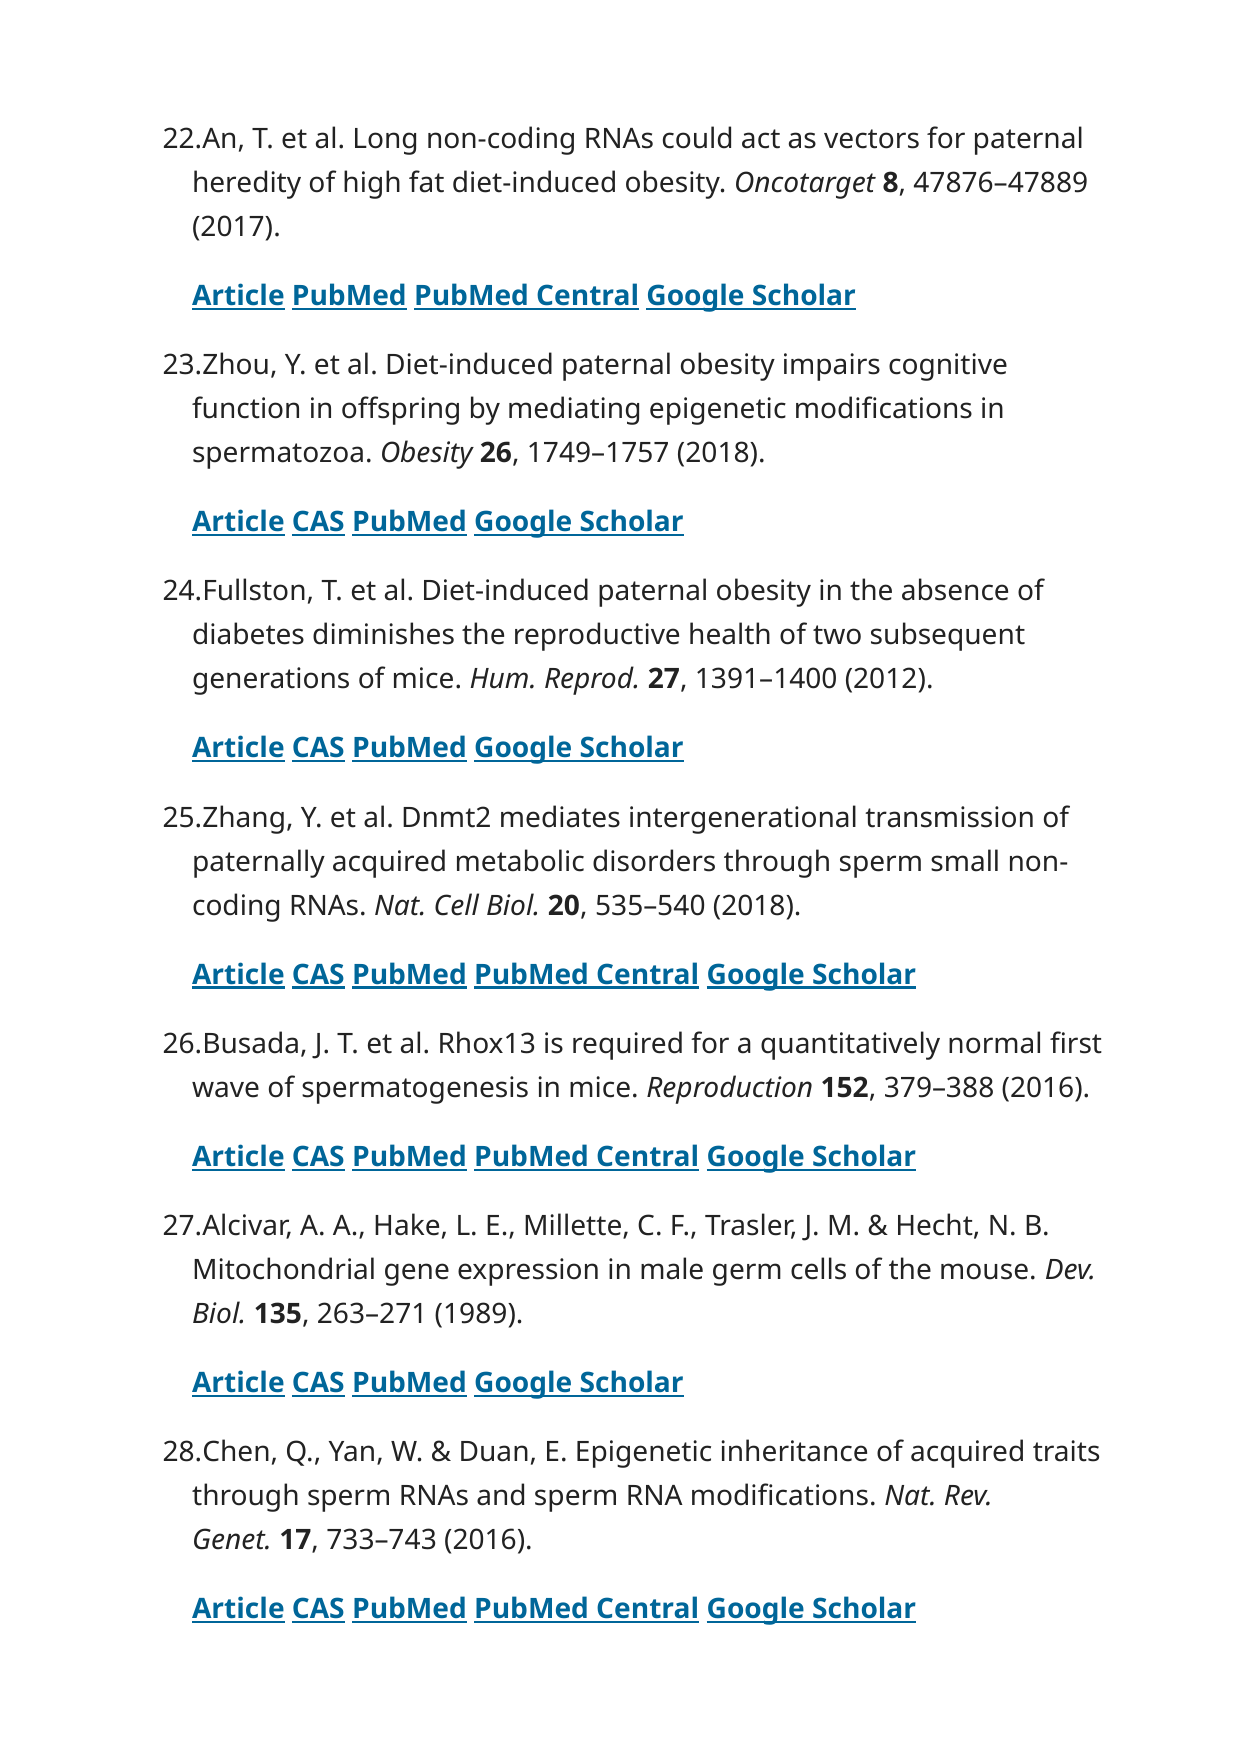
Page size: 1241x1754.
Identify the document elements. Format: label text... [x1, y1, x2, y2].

list Article CAS PubMed PubMed Central Google Scholar [162, 954, 1122, 992]
list Chen, Q., Yan, W. & Duan, E. Epigenetic inheritance of acquired traits through sperm RNAs and sperm RNA modifications. Nat. Rev. Genet. 17, 733–743 (2016). [162, 1432, 1122, 1558]
list Zhou, Y. et al. Diet-induced paternal obesity impairs cognitive function in offspring by mediating epigenetic modifications in spermatozoa. Obesity 26, 1749–1757 (2018). [162, 344, 1122, 471]
list Article PubMed PubMed Central Google Scholar [162, 275, 1122, 314]
list An, T. et al. Long non-coding RNAs could act as vectors for paternal heredity of high fat diet-induced obesity. Oncotarget 8, 47876–47889 (2017). [162, 118, 1122, 244]
list Article CAS PubMed Google Scholar [162, 502, 1122, 540]
list Article CAS PubMed Google Scholar [162, 728, 1122, 766]
list Article CAS PubMed Google Scholar [162, 1362, 1122, 1401]
list Busada, J. T. et al. Rhox13 is required for a quantitatively normal first wave of spermatogenesis in mice. Reproduction 152, 379–388 (2016). [162, 1023, 1122, 1106]
list Zhang, Y. et al. Dnmt2 mediates intergenerational transmission of paternally acquired metabolic disorders through sperm small non-coding RNAs. Nat. Cell Biol. 20, 535–540 (2018). [162, 797, 1122, 923]
list Article CAS PubMed PubMed Central Google Scholar [162, 1589, 1122, 1627]
list Article CAS PubMed PubMed Central Google Scholar [162, 1136, 1122, 1174]
list Alcivar, A. A., Hake, L. E., Millette, C. F., Trasler, J. M. & Hecht, N. B. Mitochondrial gene expression in male germ cells of the mouse. Dev. Biol. 135, 263–271 (1989). [162, 1205, 1122, 1332]
list Fullston, T. et al. Diet-induced paternal obesity in the absence of diabetes diminishes the reproductive health of two subsequent generations of mice. Hum. Reprod. 27, 1391–1400 (2012). [162, 571, 1122, 697]
